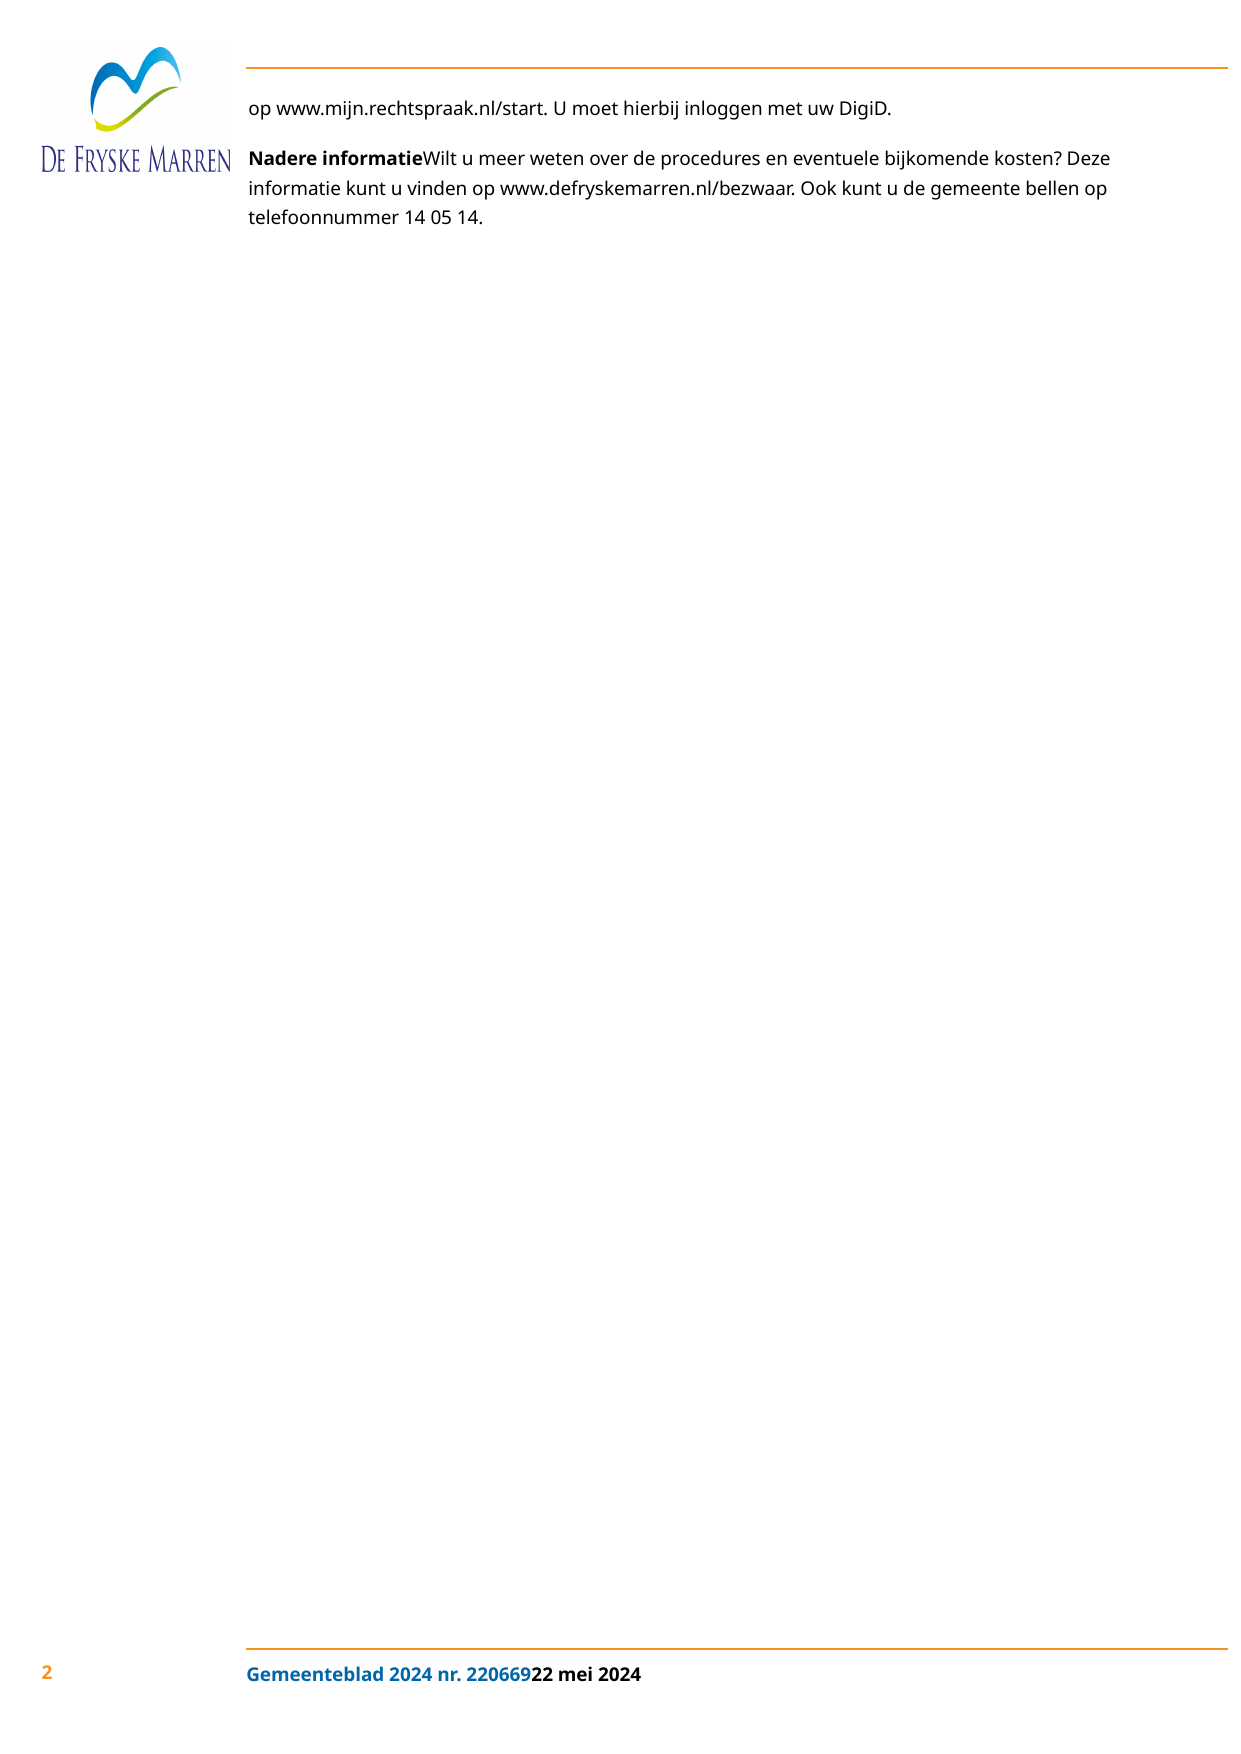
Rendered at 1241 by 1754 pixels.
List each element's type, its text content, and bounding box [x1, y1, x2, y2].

picture [41, 47, 231, 172]
text Nadere informatieWilt u meer weten over de procedures en eventuele bijkomende kosten? Deze informatie kunt u vinden op www.defryskemarren.nl/bezwaar. Ook kunt u de gemeente bellen op telefoonnummer 14 05 14. [248, 145, 1152, 230]
text op www.mijn.rechtspraak.nl/start. U moet hierbij inloggen met uw DigiD. [248, 95, 1152, 121]
